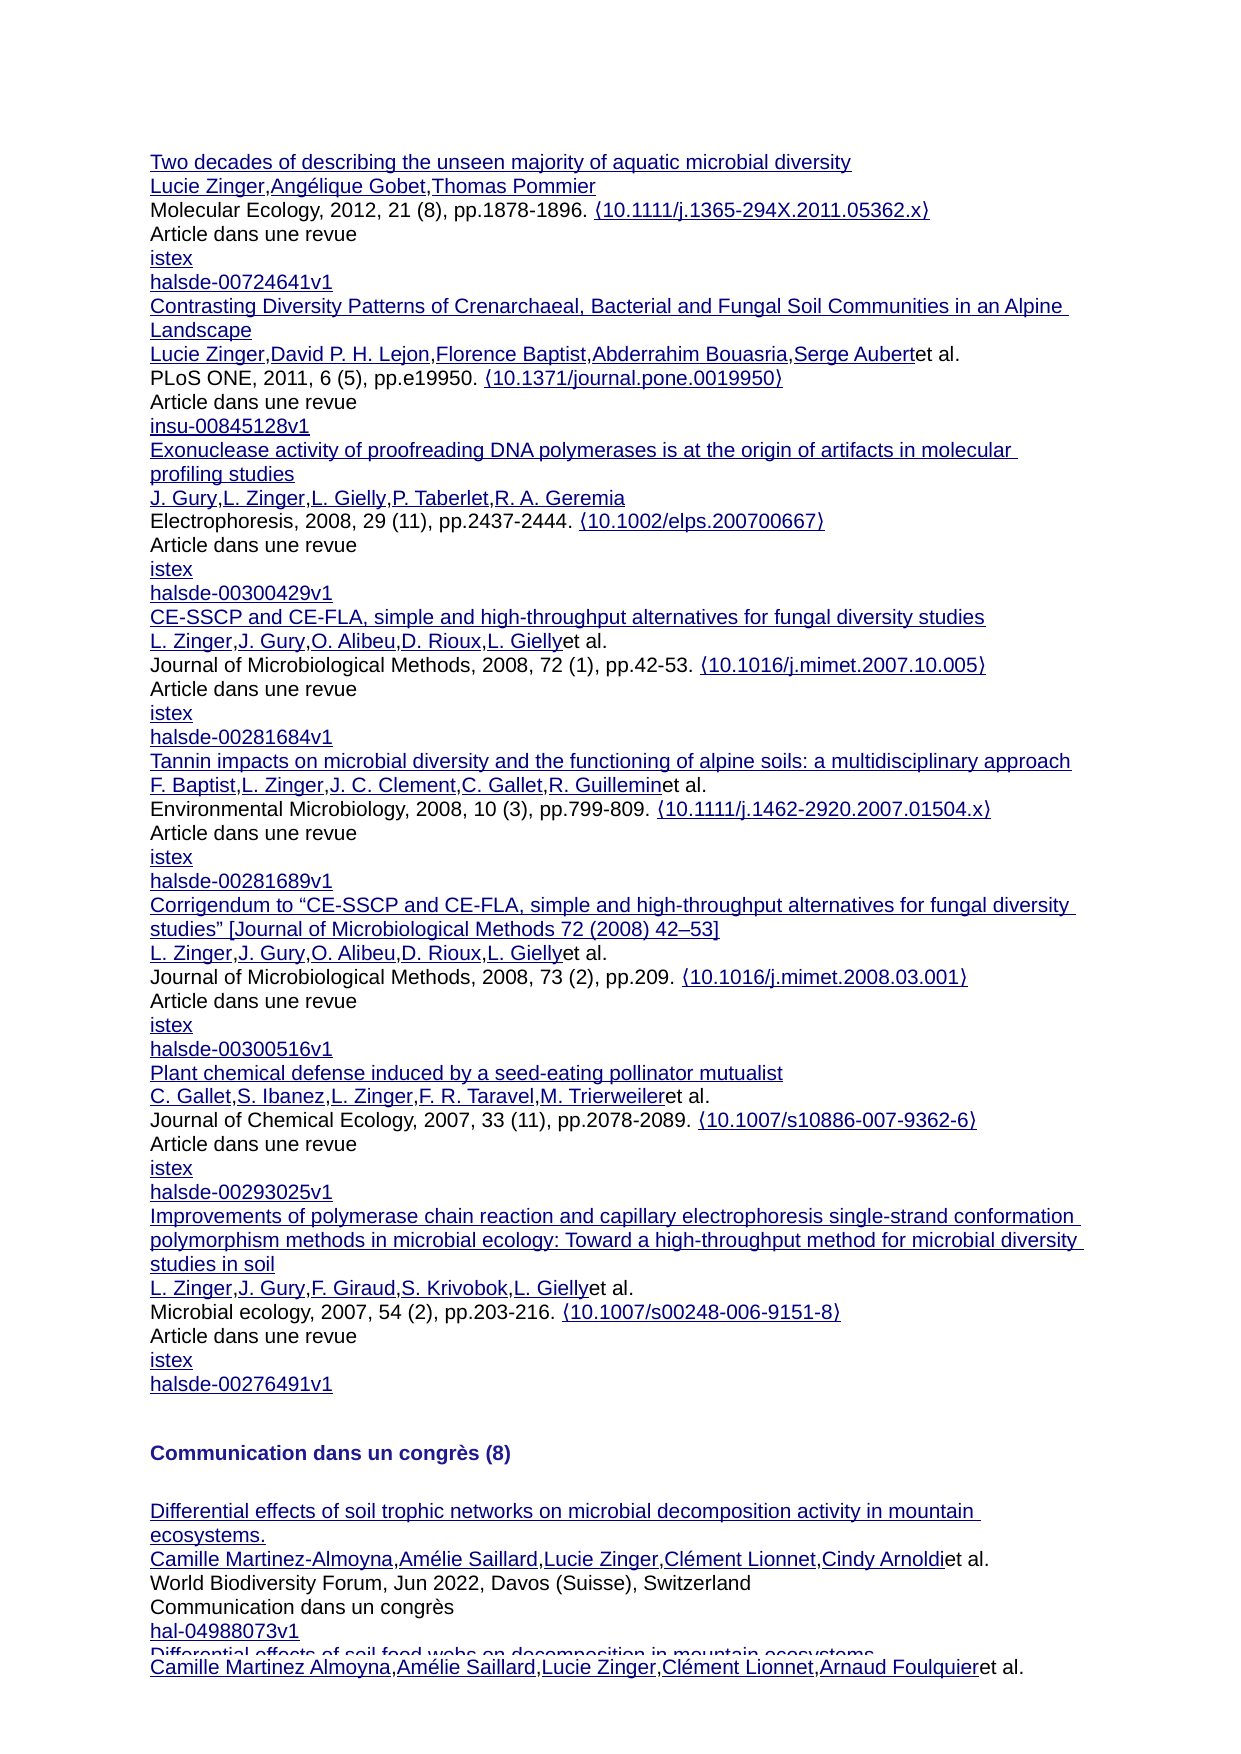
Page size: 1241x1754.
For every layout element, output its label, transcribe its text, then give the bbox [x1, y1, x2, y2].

table_cell Tannin impacts on microbial diversity and the functioning of alpine soils: a multidisciplinary approach F. Baptist,L. Zinger,J. C. Clement,C. Gallet,R. Guilleminet al. Environmental Microbiology, 2008, 10 (3), pp.799-809. ⟨10.1111/j.1462-2920.2007.01504.x⟩ Article dans une revue istex halsde-00281689v1 [150, 749, 1090, 893]
table_cell Differential effects of soil food webs on decomposition in mountain ecosystems Camille Martinez Almoyna,Amélie Saillard,Lucie Zinger,Clément Lionnet,Arnaud Foulquieret al. [150, 1643, 1090, 1679]
table_header Differential effects of soil trophic networks on microbial decomposition activity in mountain ecosystems. Camille Martinez-Almoyna,Amélie Saillard,Lucie Zinger,Clément Lionnet,Cindy Arnoldiet al. World Biodiversity Forum, Jun 2022, Davos (Suisse), Switzerland Communication dans un congrès hal-04988073v1 [150, 1499, 1090, 1643]
table_cell Exonuclease activity of proofreading DNA polymerases is at the origin of artifacts in molecular profiling studies J. Gury,L. Zinger,L. Gielly,P. Taberlet,R. A. Geremia Electrophoresis, 2008, 29 (11), pp.2437-2444. ⟨10.1002/elps.200700667⟩ Article dans une revue istex halsde-00300429v1 [150, 438, 1090, 605]
table_cell Two decades of describing the unseen majority of aquatic microbial diversity Lucie Zinger,Angélique Gobet,Thomas Pommier Molecular Ecology, 2012, 21 (8), pp.1878-1896. ⟨10.1111/j.1365-294X.2011.05362.x⟩ Article dans une revue istex halsde-00724641v1 [150, 150, 1090, 294]
table_cell CE-SSCP and CE-FLA, simple and high-throughput alternatives for fungal diversity studies L. Zinger,J. Gury,O. Alibeu,D. Rioux,L. Giellyet al. Journal of Microbiological Methods, 2008, 72 (1), pp.42-53. ⟨10.1016/j.mimet.2007.10.005⟩ Article dans une revue istex halsde-00281684v1 [150, 605, 1090, 749]
table_cell Contrasting Diversity Patterns of Crenarchaeal, Bacterial and Fungal Soil Communities in an Alpine Landscape Lucie Zinger,David P. H. Lejon,Florence Baptist,Abderrahim Bouasria,Serge Aubertet al. PLoS ONE, 2011, 6 (5), pp.e19950. ⟨10.1371/journal.pone.0019950⟩ Article dans une revue insu-00845128v1 [150, 294, 1090, 437]
table_cell Improvements of polymerase chain reaction and capillary electrophoresis single-strand conformation polymorphism methods in microbial ecology: Toward a high-throughput method for microbial diversity studies in soil L. Zinger,J. Gury,F. Giraud,S. Krivobok,L. Giellyet al. Microbial ecology, 2007, 54 (2), pp.203-216. ⟨10.1007/s00248-006-9151-8⟩ Article dans une revue istex halsde-00276491v1 [150, 1204, 1090, 1396]
table_cell Corrigendum to “CE-SSCP and CE-FLA, simple and high-throughput alternatives for fungal diversity studies” [Journal of Microbiological Methods 72 (2008) 42–53] L. Zinger,J. Gury,O. Alibeu,D. Rioux,L. Giellyet al. Journal of Microbiological Methods, 2008, 73 (2), pp.209. ⟨10.1016/j.mimet.2008.03.001⟩ Article dans une revue istex halsde-00300516v1 [150, 893, 1090, 1060]
subtitle Communication dans un congrès (8) [150, 1441, 1090, 1464]
table_cell Plant chemical defense induced by a seed-eating pollinator mutualist C. Gallet,S. Ibanez,L. Zinger,F. R. Taravel,M. Trierweileret al. Journal of Chemical Ecology, 2007, 33 (11), pp.2078-2089. ⟨10.1007/s10886-007-9362-6⟩ Article dans une revue istex halsde-00293025v1 [150, 1060, 1090, 1204]
